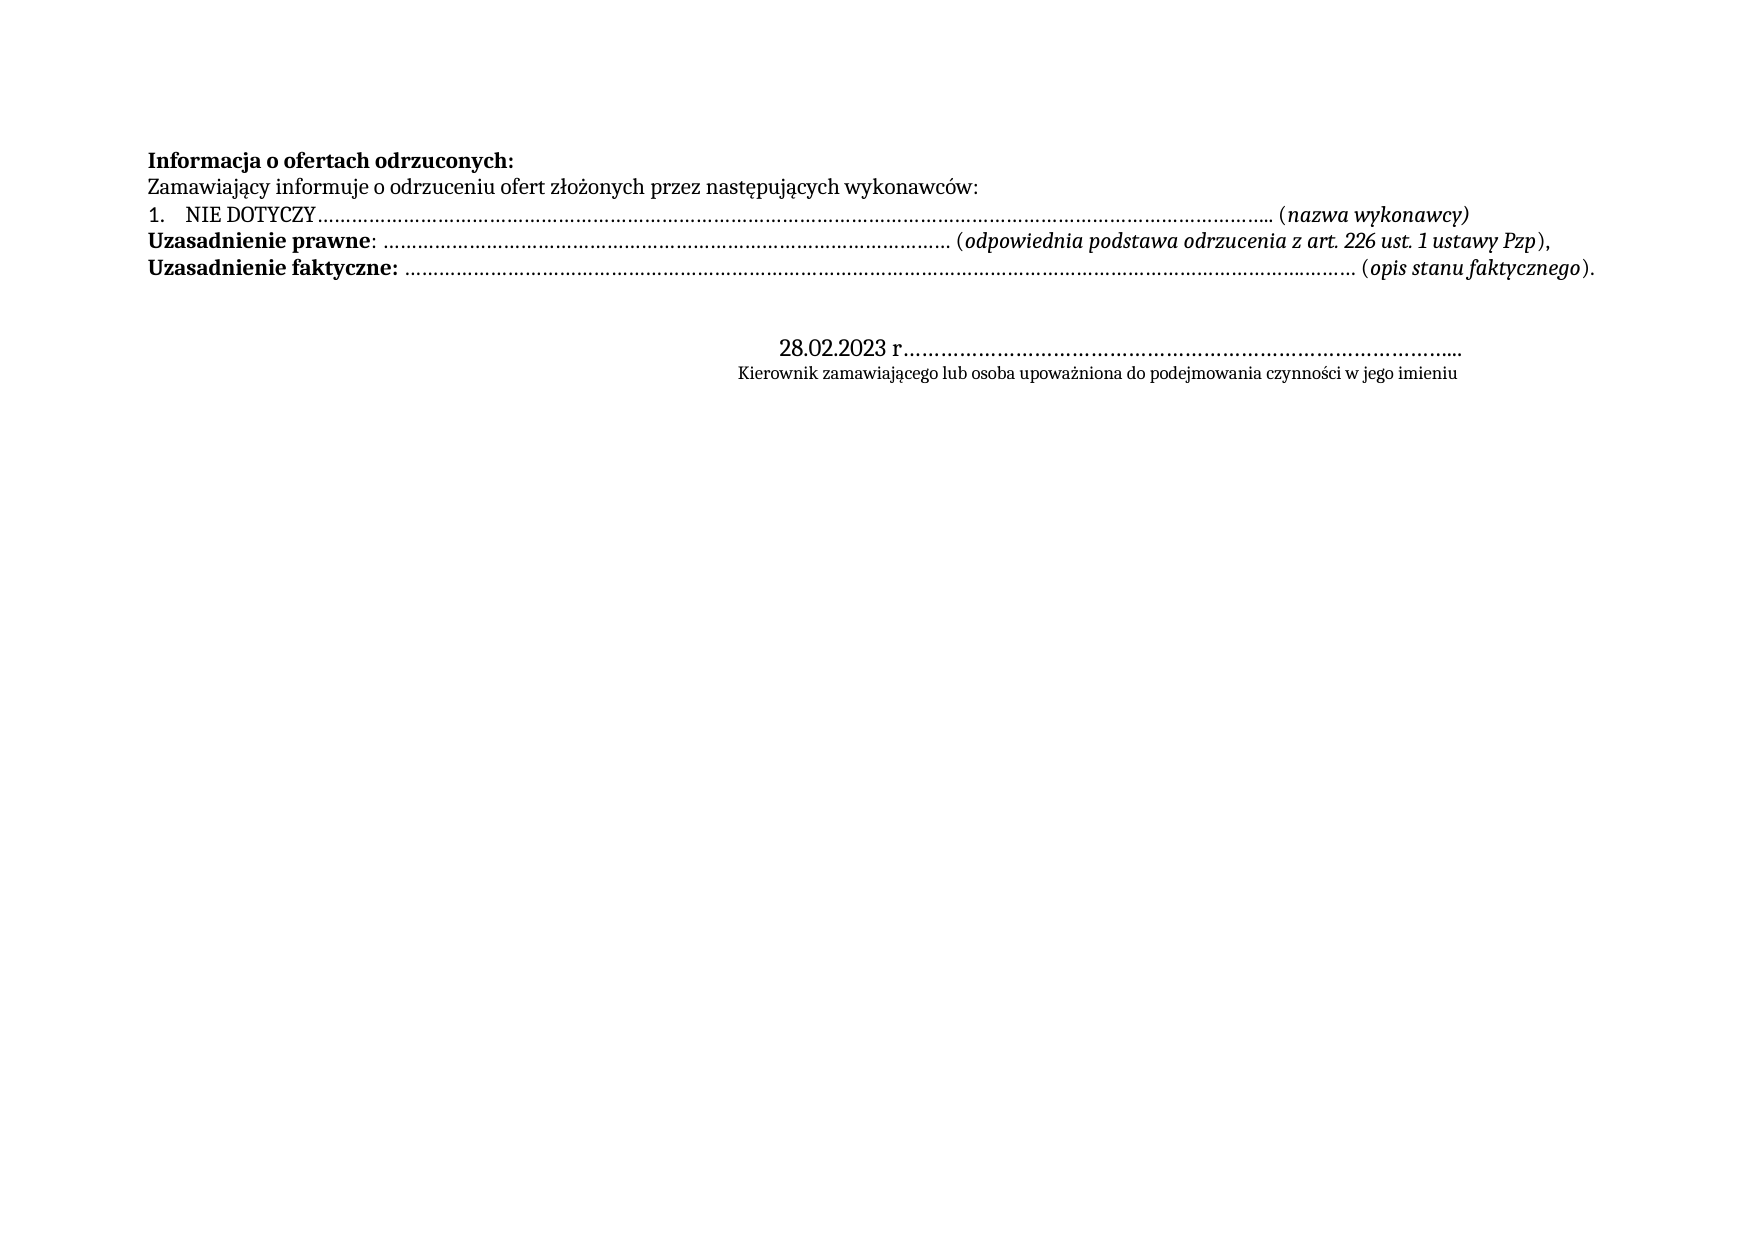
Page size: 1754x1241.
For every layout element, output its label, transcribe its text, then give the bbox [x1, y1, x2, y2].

text Zamawiający informuje o odrzuceniu ofert złożonych przez następujących wykonawców: [148, 174, 1606, 200]
text Kierownik zamawiającego lub osoba upoważniona do podejmowania czynności w jego imieniu [664, 362, 1606, 384]
text Uzasadnienie faktyczne: ………………………………………………………………………………………………………………………………………….……… (opis stanu faktycznego). [148, 255, 1606, 281]
text Uzasadnienie prawne: ……………………………………………………………………………………… (odpowiednia podstawa odrzucenia z art. 226 ust. 1 ustawy Pzp), [148, 228, 1606, 255]
text 28.02.2023 r……………………………………………………………………………... [590, 334, 1606, 362]
text Informacja o ofertach odrzuconych: [148, 148, 1606, 174]
list NIE DOTYCZY………………………………………………………………………………………………………………………………………………….. (nazwa wykonawcy) [148, 200, 1606, 228]
